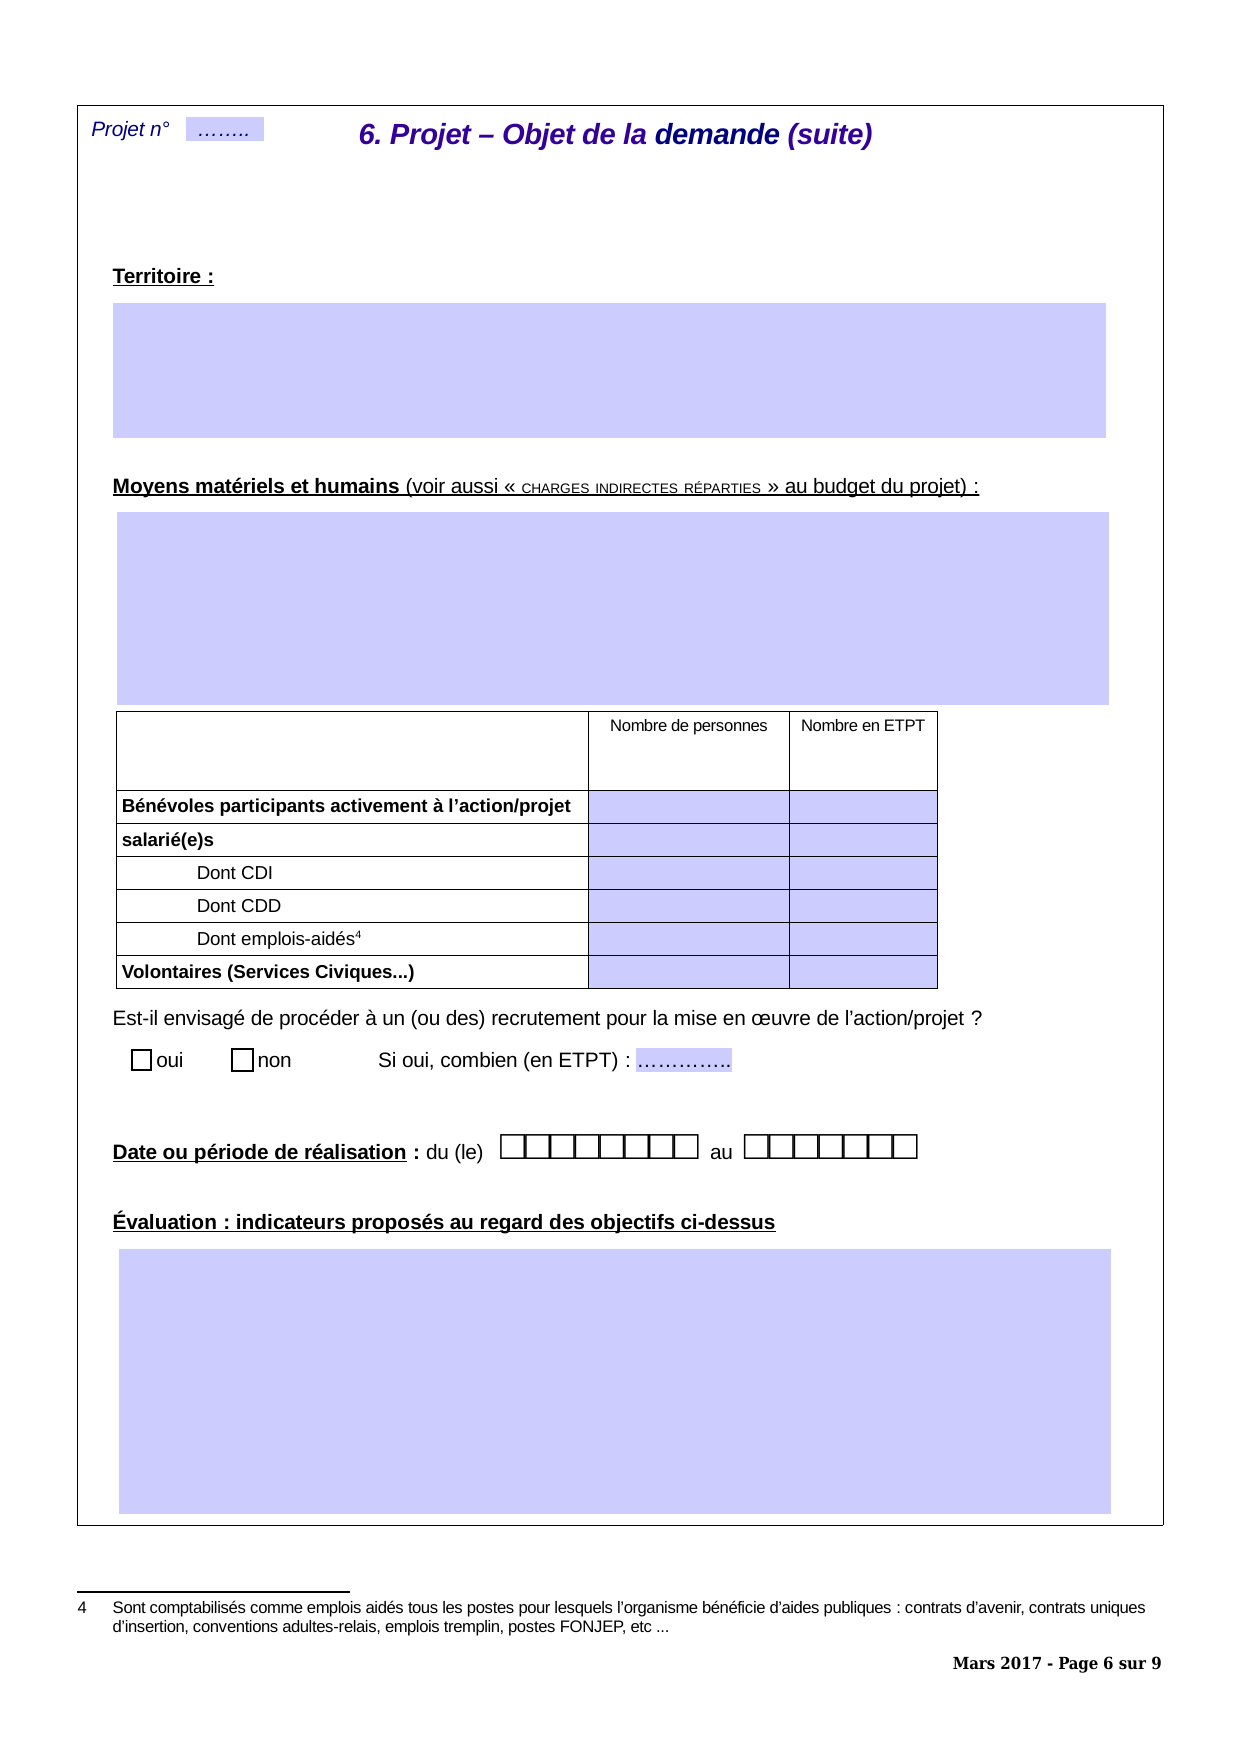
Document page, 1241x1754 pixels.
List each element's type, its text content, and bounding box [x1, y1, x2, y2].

table_cell [270, 156, 964, 235]
table_cell salarié(e)s [117, 824, 588, 856]
table_cell [589, 890, 789, 922]
table_header 6. Projet – Objet de la demande (suite) [270, 111, 964, 156]
table_cell [964, 156, 1157, 235]
table_header …….. [180, 111, 270, 156]
table_cell Dont emplois-aidés [117, 923, 588, 955]
table_cell [790, 791, 937, 823]
table_cell [790, 824, 937, 856]
table_cell [790, 956, 937, 988]
table_header [964, 111, 1157, 156]
table_cell [589, 791, 789, 823]
table_header [108, 297, 1111, 444]
table_cell Dont CDI [117, 857, 588, 889]
table_cell Dont CDD [117, 890, 588, 922]
table_cell [790, 857, 937, 889]
table_header [111, 507, 1115, 711]
table_cell [790, 923, 937, 955]
table_cell Bénévoles participants activement à l’action/projet [117, 791, 588, 823]
table_header Projet n° [83, 111, 180, 156]
table_cell [589, 923, 789, 955]
table_cell [790, 890, 937, 922]
table_header [114, 1243, 1117, 1519]
table_cell [589, 824, 789, 856]
table_header Nombre de personnes [589, 712, 789, 789]
table_header Nombre en ETPT [790, 712, 937, 789]
table_cell Volontaires (Services Civiques...) [117, 956, 588, 988]
table_header Territoire : Moyens matériels et humains (voir aussi « charges indirectes réparties » au budget du projet) : Est-il envisagé de procéder à un (ou des) recrutement pour la mise en œuvre de l’action/projet ? oui non Si oui, combien (en ETPT) : ………….. Date ou période de réalisation : du (le) □□□□□□□□ au □□□□□□□ Évaluation : indicateurs proposés au regard des objectifs ci-dessus [78, 106, 1163, 1525]
table_cell [83, 156, 270, 235]
table_header [117, 712, 588, 789]
table_cell [589, 857, 789, 889]
table_cell [589, 956, 789, 988]
